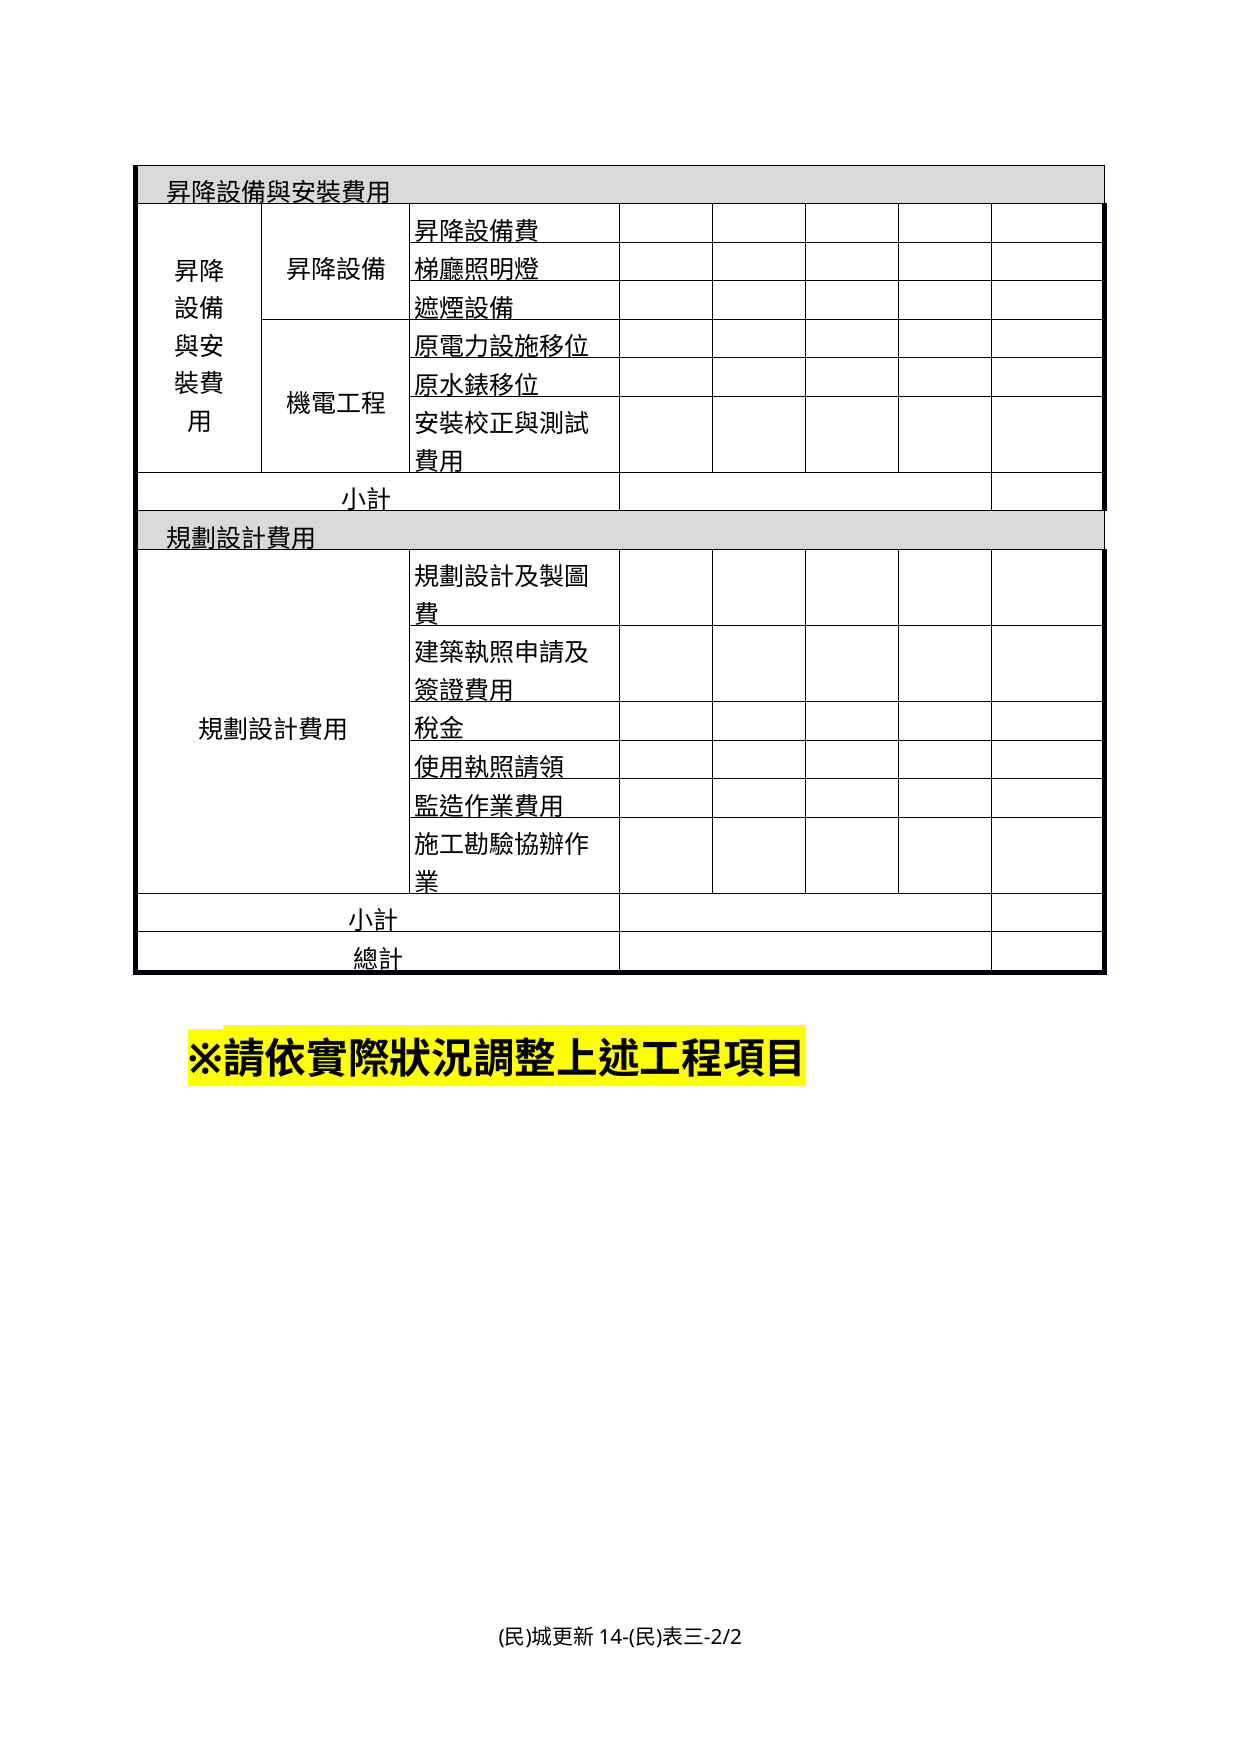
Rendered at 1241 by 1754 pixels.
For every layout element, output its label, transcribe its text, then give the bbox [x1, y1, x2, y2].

table_cell 規劃設計費用 [138, 550, 409, 893]
table_cell [992, 320, 1102, 357]
table_cell 機電工程 [262, 320, 409, 472]
table_cell [992, 397, 1102, 472]
table_cell 小計 [138, 894, 619, 931]
table_cell 施工勘驗協辦作業 [410, 818, 619, 893]
table_cell [713, 358, 805, 396]
table_cell [992, 702, 1102, 739]
table_cell [713, 818, 805, 893]
table_cell 原電力設施移位 [410, 320, 619, 357]
table_cell 昇降設備 [262, 204, 409, 319]
table_cell [992, 626, 1102, 701]
table_cell [806, 626, 898, 701]
table_cell [620, 473, 991, 510]
table_cell [713, 320, 805, 357]
table_cell 遮煙設備 [410, 281, 619, 319]
table_cell [806, 204, 898, 242]
table_cell [620, 243, 712, 280]
table_cell 建築執照申請及簽證費用 [410, 626, 619, 701]
table_cell 稅金 [410, 702, 619, 739]
table_cell [620, 358, 712, 396]
table_cell [992, 741, 1102, 778]
table_cell [992, 281, 1102, 319]
table_cell [899, 818, 991, 893]
table_cell [992, 550, 1102, 625]
table_header 昇降設備與安裝費用 [138, 166, 1104, 203]
table_cell [806, 320, 898, 357]
table_cell [713, 626, 805, 701]
table_cell [899, 741, 991, 778]
table_cell [899, 702, 991, 739]
table_cell 昇降設備與安裝費用 [138, 204, 261, 472]
table_cell [806, 358, 898, 396]
table_cell [992, 204, 1102, 242]
table_cell [806, 779, 898, 817]
table_cell [713, 281, 805, 319]
table_cell [992, 779, 1102, 817]
table_cell [713, 550, 805, 625]
table_cell [620, 281, 712, 319]
table_cell [713, 779, 805, 817]
text ※請依實際狀況調整上述工程項目 [187, 1012, 1053, 1087]
table_cell [620, 932, 991, 970]
table_cell [620, 779, 712, 817]
table_cell 規劃設計費用 [138, 511, 1104, 549]
table_cell [620, 320, 712, 357]
table_cell [713, 397, 805, 472]
table_cell [899, 626, 991, 701]
table_cell 原水錶移位 [410, 358, 619, 396]
table_cell [992, 473, 1102, 510]
table_cell 昇降設備費 [410, 204, 619, 242]
table_cell [806, 818, 898, 893]
table_cell 安裝校正與測試費用 [410, 397, 619, 472]
table_cell [806, 281, 898, 319]
table_cell [620, 204, 712, 242]
table_cell [899, 397, 991, 472]
table_cell [899, 243, 991, 280]
table_cell [806, 243, 898, 280]
table_cell [899, 358, 991, 396]
table_cell 梯廳照明燈 [410, 243, 619, 280]
table_cell [899, 550, 991, 625]
table_cell [620, 894, 991, 931]
table_cell [806, 550, 898, 625]
table_cell [620, 818, 712, 893]
table_cell [899, 779, 991, 817]
table_cell [620, 626, 712, 701]
table_cell [713, 204, 805, 242]
table_cell 總計 [138, 932, 619, 970]
table_cell [620, 397, 712, 472]
table_cell [620, 702, 712, 739]
table_cell [713, 702, 805, 739]
table_cell [713, 741, 805, 778]
table_cell 小計 [138, 473, 619, 510]
table_cell [806, 702, 898, 739]
table_cell [992, 894, 1102, 931]
table_cell [899, 204, 991, 242]
table_cell [899, 281, 991, 319]
table_cell [992, 932, 1102, 970]
table_cell [620, 550, 712, 625]
table_cell 規劃設計及製圖費 [410, 550, 619, 625]
table_cell [992, 243, 1102, 280]
table_cell [713, 243, 805, 280]
table_cell [620, 741, 712, 778]
table_cell [806, 397, 898, 472]
table_cell 監造作業費用 [410, 779, 619, 817]
table_cell [992, 358, 1102, 396]
table_cell 使用執照請領 [410, 741, 619, 778]
table_cell [992, 818, 1102, 893]
table_cell [899, 320, 991, 357]
table_cell [806, 741, 898, 778]
